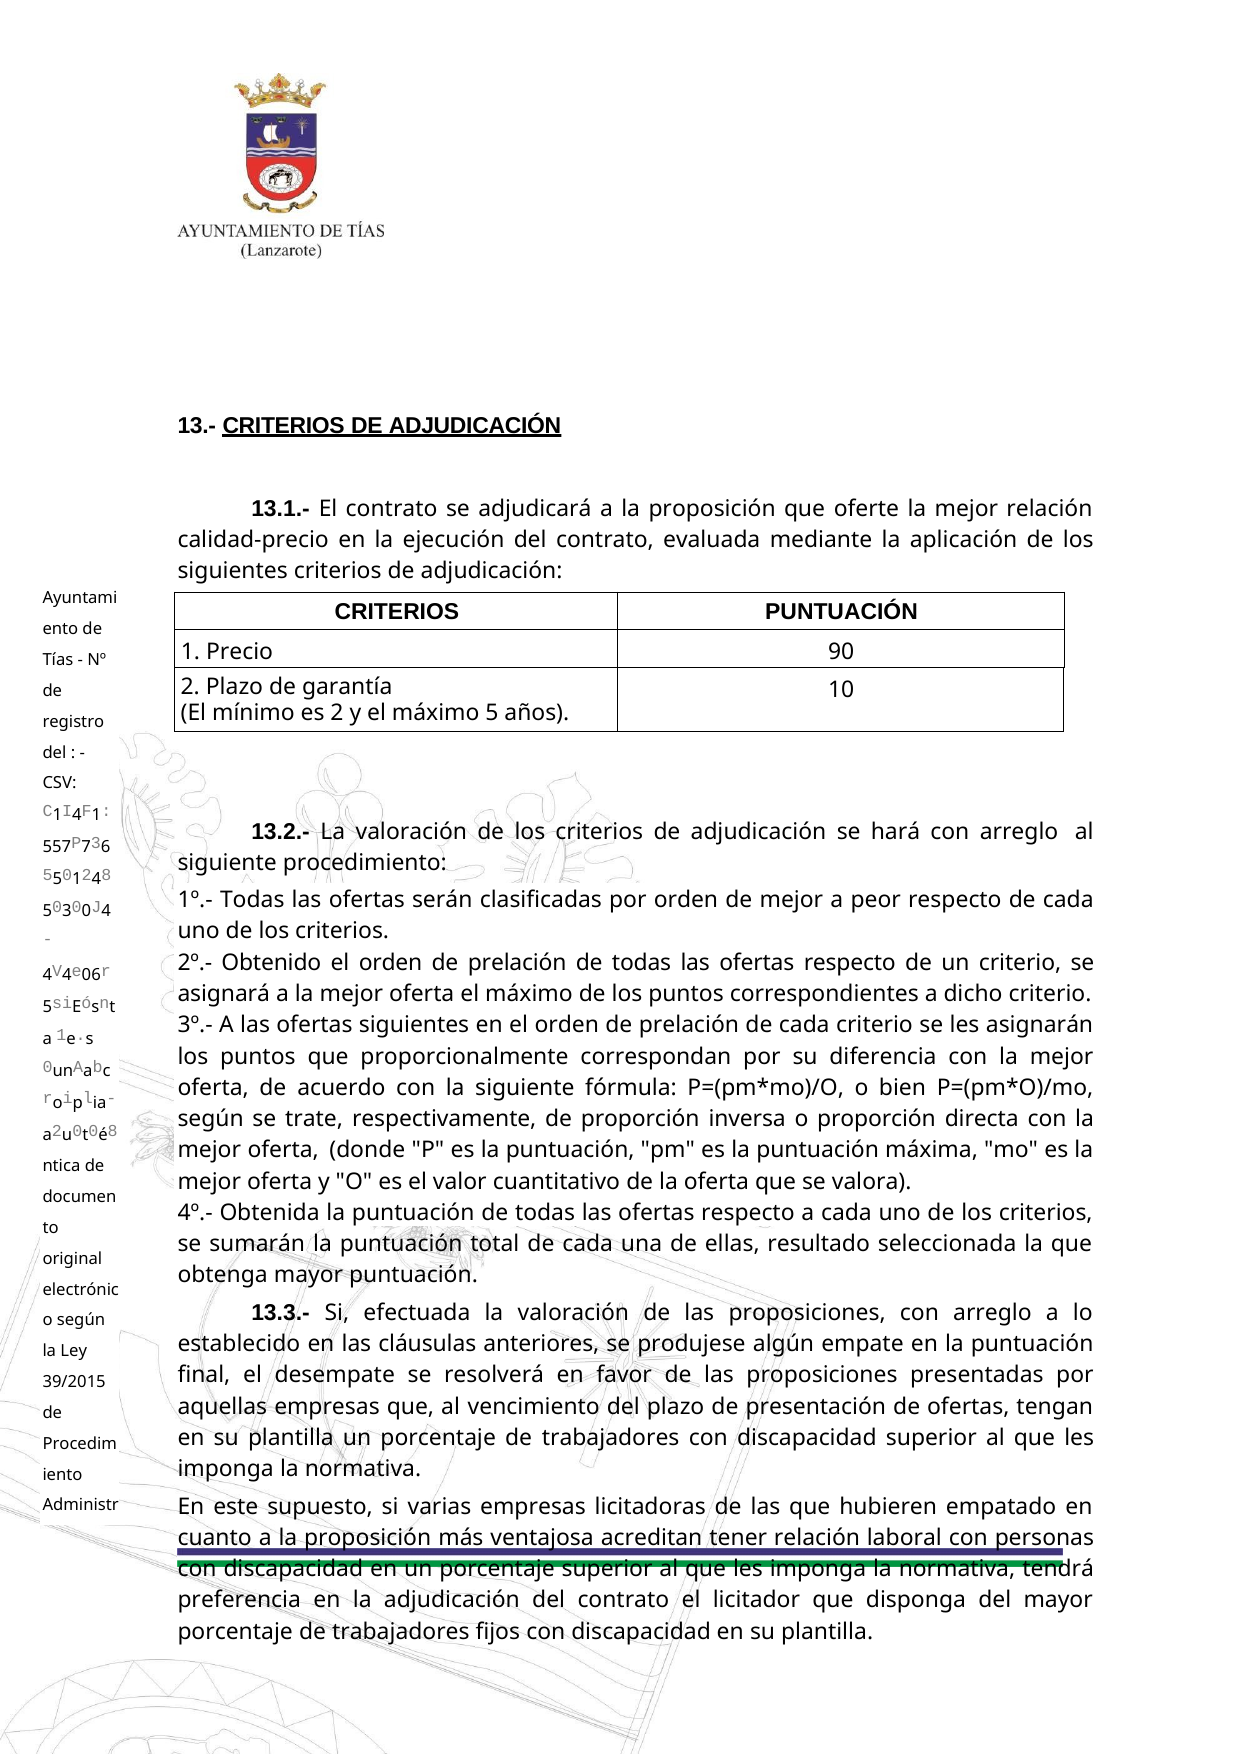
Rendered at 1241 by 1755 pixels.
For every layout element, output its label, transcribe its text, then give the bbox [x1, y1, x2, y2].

text Ayuntamiento de Tías - Nº de registro del : - CSV: C1I4F1:557P736550124850300J4-4V4e06r5siEósnta 1e.s 0unAabcroiplia-a2u0t0é8ntica de documento original electrónico según la Ley 39/2015 de Procedimiento Administrativo Común Electrónico. Puede comprobar su autenticidad en: [42, 586, 119, 1525]
text 4º.- Obtenida la puntuación de todas las ofertas respecto a cada uno de los criterios, se sumarán la puntuación total de cada una de ellas, resultado seleccionada la que obtenga mayor puntuación. [995, 1226, 1094, 1290]
text 13.2.- La valoración de los criterios de adjudicación se hará con arreglo al siguiente procedimiento: [995, 815, 1094, 877]
table_cell 90 [618, 630, 1064, 667]
text 13.3.- Si, efectuada la valoración de las proposiciones, con arreglo a lo establecido en las cláusulas anteriores, se produjese algún empate en la puntuación final, el desempate se resolverá en favor de las proposiciones presentadas por aquellas empresas que, al vencimiento del plazo de presentación de ofertas, tengan en su plantilla un porcentaje de trabajadores con discapacidad superior al que les imponga la normativa. [995, 1296, 1094, 1483]
table_cell 1. Precio [175, 630, 617, 667]
text 13.1.- El contrato se adjudicará a la proposición que oferte la mejor relación calidad-precio en la ejecución del contrato, evaluada mediante la aplicación de los siguientes criterios de adjudicación: [177, 492, 1093, 585]
table_cell 2. Plazo de garantía (El mínimo es 2 y el máximo 5 años). [175, 668, 617, 729]
table_header CRITERIOS [175, 593, 617, 629]
subtitle 13.- CRITERIOS DE ADJUDICACIÓN [177, 412, 1107, 438]
table_cell 10 [618, 668, 1063, 731]
text En este supuesto, si varias empresas licitadoras de las que hubieren empatado en cuanto a la proposición más ventajosa acreditan tener relación laboral con personas con discapacidad en un porcentaje superior al que les imponga la normativa, tendrá preferencia en la adjudicación del contrato el licitador que disponga del mayor porcentaje de trabajadores fijos con discapacidad en su plantilla. [995, 1490, 1094, 1646]
table_header PUNTUACIÓN [618, 593, 1064, 629]
